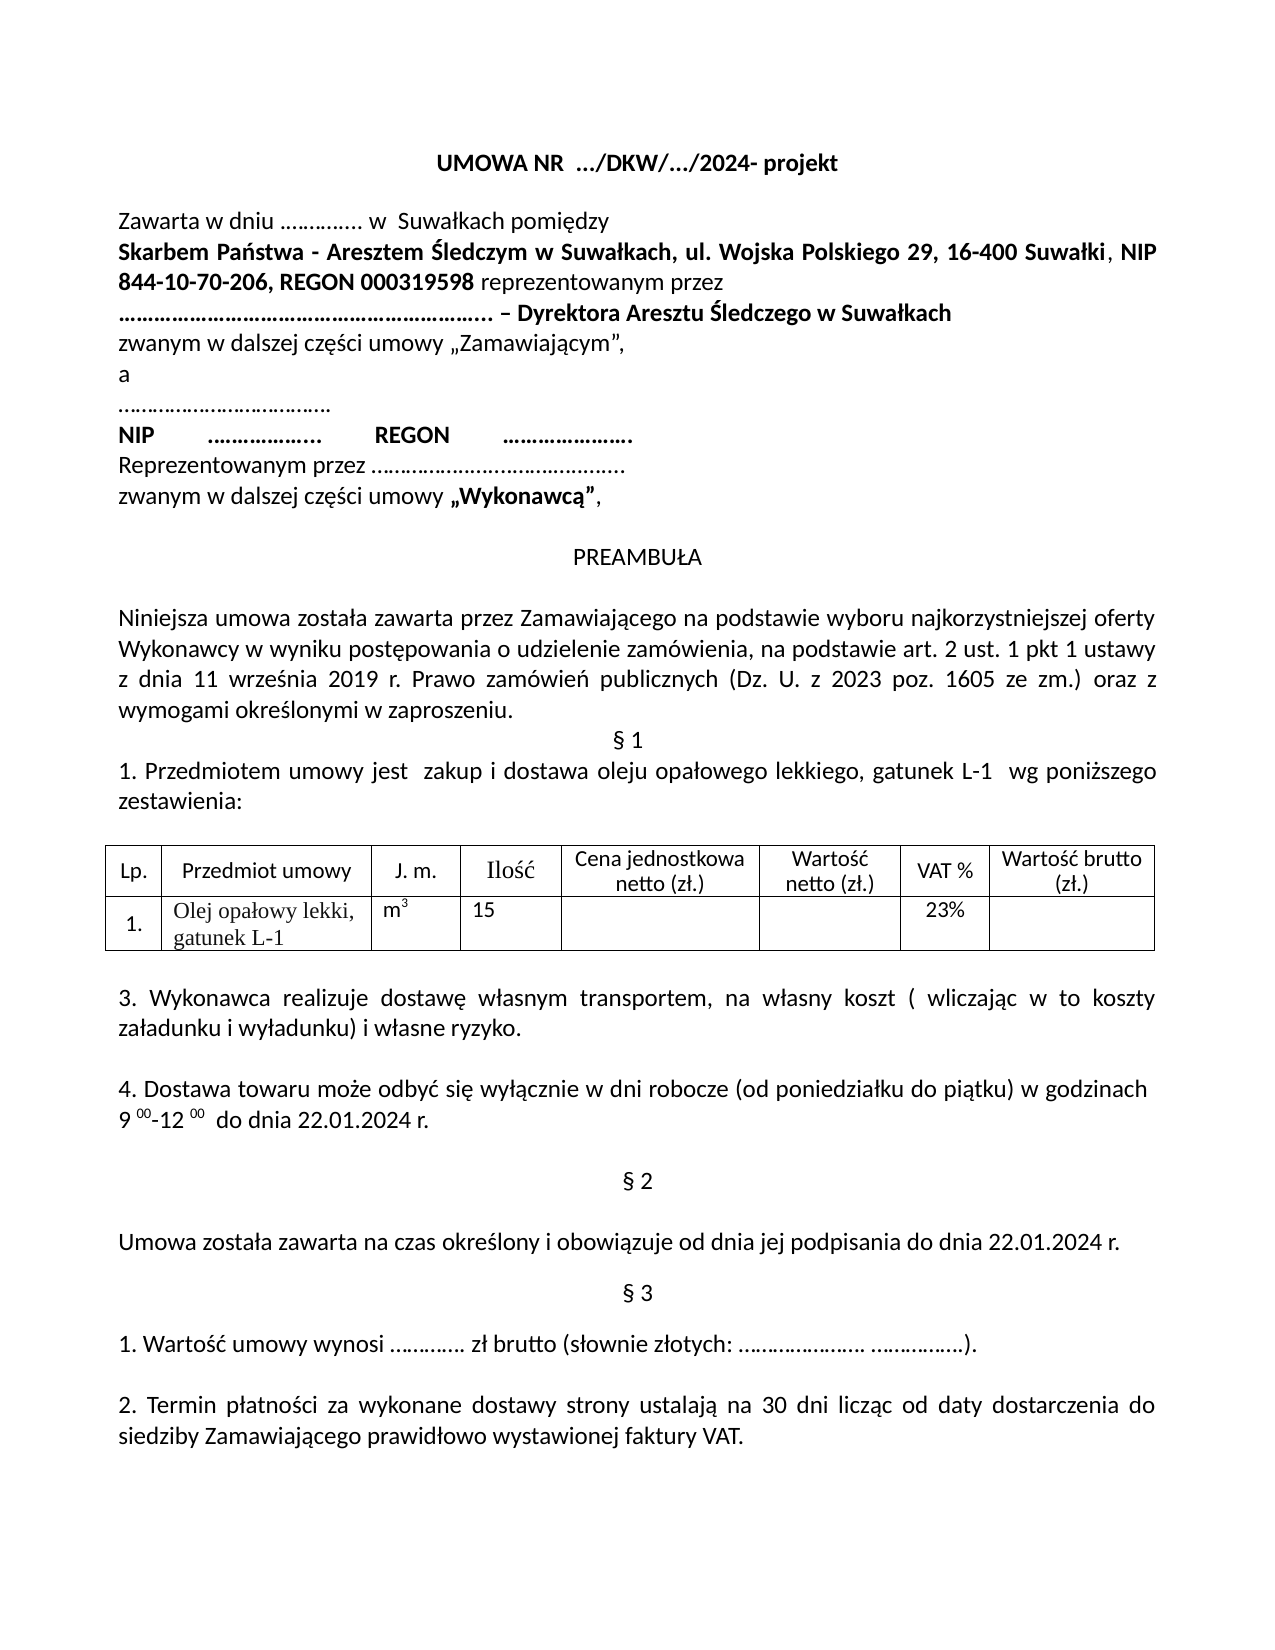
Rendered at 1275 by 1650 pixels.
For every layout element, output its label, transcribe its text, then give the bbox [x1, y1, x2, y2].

table_cell 15 [461, 897, 561, 950]
text 1. Wartość umowy wynosi …………. zł brutto (słownie złotych: …………………. …………….). [118, 1328, 1157, 1359]
table_header J. m. [372, 846, 460, 896]
table_header Cena jednostkowa netto (zł.) [562, 846, 759, 896]
table_cell m3 [372, 897, 460, 950]
text zwanym w dalszej części umowy „Wykonawcą”, [118, 480, 1157, 511]
text 2. Termin płatności za wykonane dostawy strony ustalają na 30 dni licząc od daty dostarczenia do siedziby Zamawiającego prawidłowo wystawionej faktury VAT. [118, 1389, 1157, 1450]
table_header Ilość [461, 846, 561, 896]
text Zawarta w dniu .……….... w Suwałkach pomiędzy [118, 205, 1157, 236]
table_header Wartość brutto (zł.) [990, 846, 1154, 896]
table_cell Olej opałowy lekki, gatunek L-1 [162, 897, 371, 950]
text Umowa została zawarta na czas określony i obowiązuje od dnia jej podpisania do dnia 22.01.2024 r. [118, 1226, 1157, 1257]
table_cell 1. [106, 897, 161, 950]
table_cell [760, 897, 900, 950]
text UMOWA NR .../DKW/.../2024- projekt [118, 147, 1157, 177]
text § 2 [118, 1165, 1157, 1196]
table_header VAT % [901, 846, 989, 896]
text zwanym w dalszej części umowy „Zamawiającym”, [118, 327, 1157, 358]
table_cell [562, 897, 759, 950]
table_header Lp. [106, 846, 161, 896]
table_header Wartość netto (zł.) [760, 846, 900, 896]
text Skarbem Państwa - Aresztem Śledczym w Suwałkach, ul. Wojska Polskiego 29, 16-400 Suwałki, NIP 844-10-70-206, REGON 000319598 reprezentowanym przez [118, 236, 1157, 297]
table_cell 23% [901, 897, 989, 950]
text ………………………………. [118, 388, 1157, 419]
text ……………………………………………………... – Dyrektora Aresztu Śledczego w Suwałkach [118, 297, 1157, 327]
table_cell [990, 897, 1154, 950]
text a [118, 358, 1157, 388]
list 1. Przedmiotem umowy jest zakup i dostawa oleju opałowego lekkiego, gatunek L-1 wg poniższego zestawienia: [118, 755, 1157, 816]
text NIP .……………... REGON …………………. Reprezentowanym przez ……………..…....…….…..….... [118, 419, 1157, 480]
text § 1 [118, 724, 1157, 755]
text 4. Dostawa towaru może odbyć się wyłącznie w dni robocze (od poniedziałku do piątku) w godzinach 9 00-12 00 do dnia 22.01.2024 r. [118, 1073, 1157, 1134]
text § 3 [118, 1277, 1157, 1308]
text Niniejsza umowa została zawarta przez Zamawiającego na podstawie wyboru najkorzystniejszej oferty Wykonawcy w wyniku postępowania o udzielenie zamówienia, na podstawie art. 2 ust. 1 pkt 1 ustawy z dnia 11 września 2019 r. Prawo zamówień publicznych (Dz. U. z 2023 poz. 1605 ze zm.) oraz z wymogami określonymi w zaproszeniu. [118, 602, 1157, 724]
table_header Przedmiot umowy [162, 846, 371, 896]
text 3. Wykonawca realizuje dostawę własnym transportem, na własny koszt ( wliczając w to koszty załadunku i wyładunku) i własne ryzyko. [118, 982, 1157, 1043]
text PREAMBUŁA [118, 541, 1157, 572]
